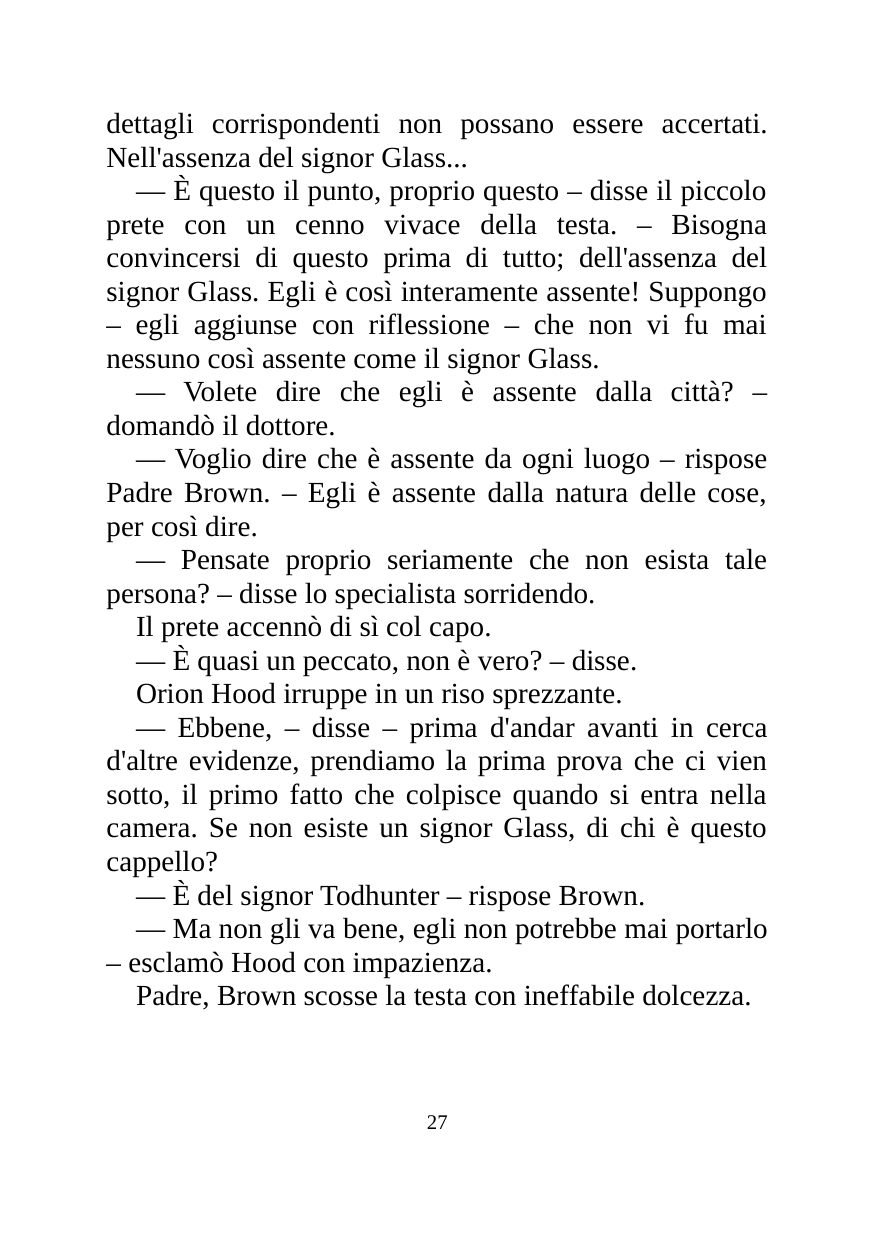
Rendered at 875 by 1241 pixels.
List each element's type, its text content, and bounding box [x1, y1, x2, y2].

text Orion Hood irruppe in un riso sprezzante. [106, 676, 768, 710]
text Padre, Brown scosse la testa con ineffabile dolcezza. [106, 978, 768, 1012]
text — Voglio dire che è assente da ogni luogo – rispose Padre Brown. – Egli è assente dalla natura delle cose, per così dire. [106, 442, 768, 542]
text — È del signor Todhunter – rispose Brown. [106, 878, 768, 911]
text — Volete dire che egli è assente dalla città? – domandò il dottore. [106, 374, 768, 442]
text — È questo il punto, proprio questo – disse il piccolo prete con un cenno vivace della testa. – Bisogna convincersi di questo prima di tutto; dell'assenza del signor Glass. Egli è così interamente assente! Suppongo – egli aggiunse con riflessione – che non vi fu mai nessuno così assente come il signor Glass. [106, 173, 768, 374]
text dettagli corrispondenti non possano essere accertati. Nell'assenza del signor Glass... [106, 106, 768, 173]
text — Ebbene, – disse – prima d'andar avanti in cerca d'altre evidenze, prendiamo la prima prova che ci vien sotto, il primo fatto che colpisce quando si entra nella camera. Se non esiste un signor Glass, di chi è questo cappello? [106, 710, 768, 878]
text — Ma non gli va bene, egli non potrebbe mai portarlo – esclamò Hood con impazienza. [106, 911, 768, 978]
text — È quasi un peccato, non è vero? – disse. [106, 643, 768, 676]
text Il prete accennò di sì col capo. [106, 609, 768, 643]
text — Pensate proprio seriamente che non esista tale persona? – disse lo specialista sorridendo. [106, 542, 768, 609]
